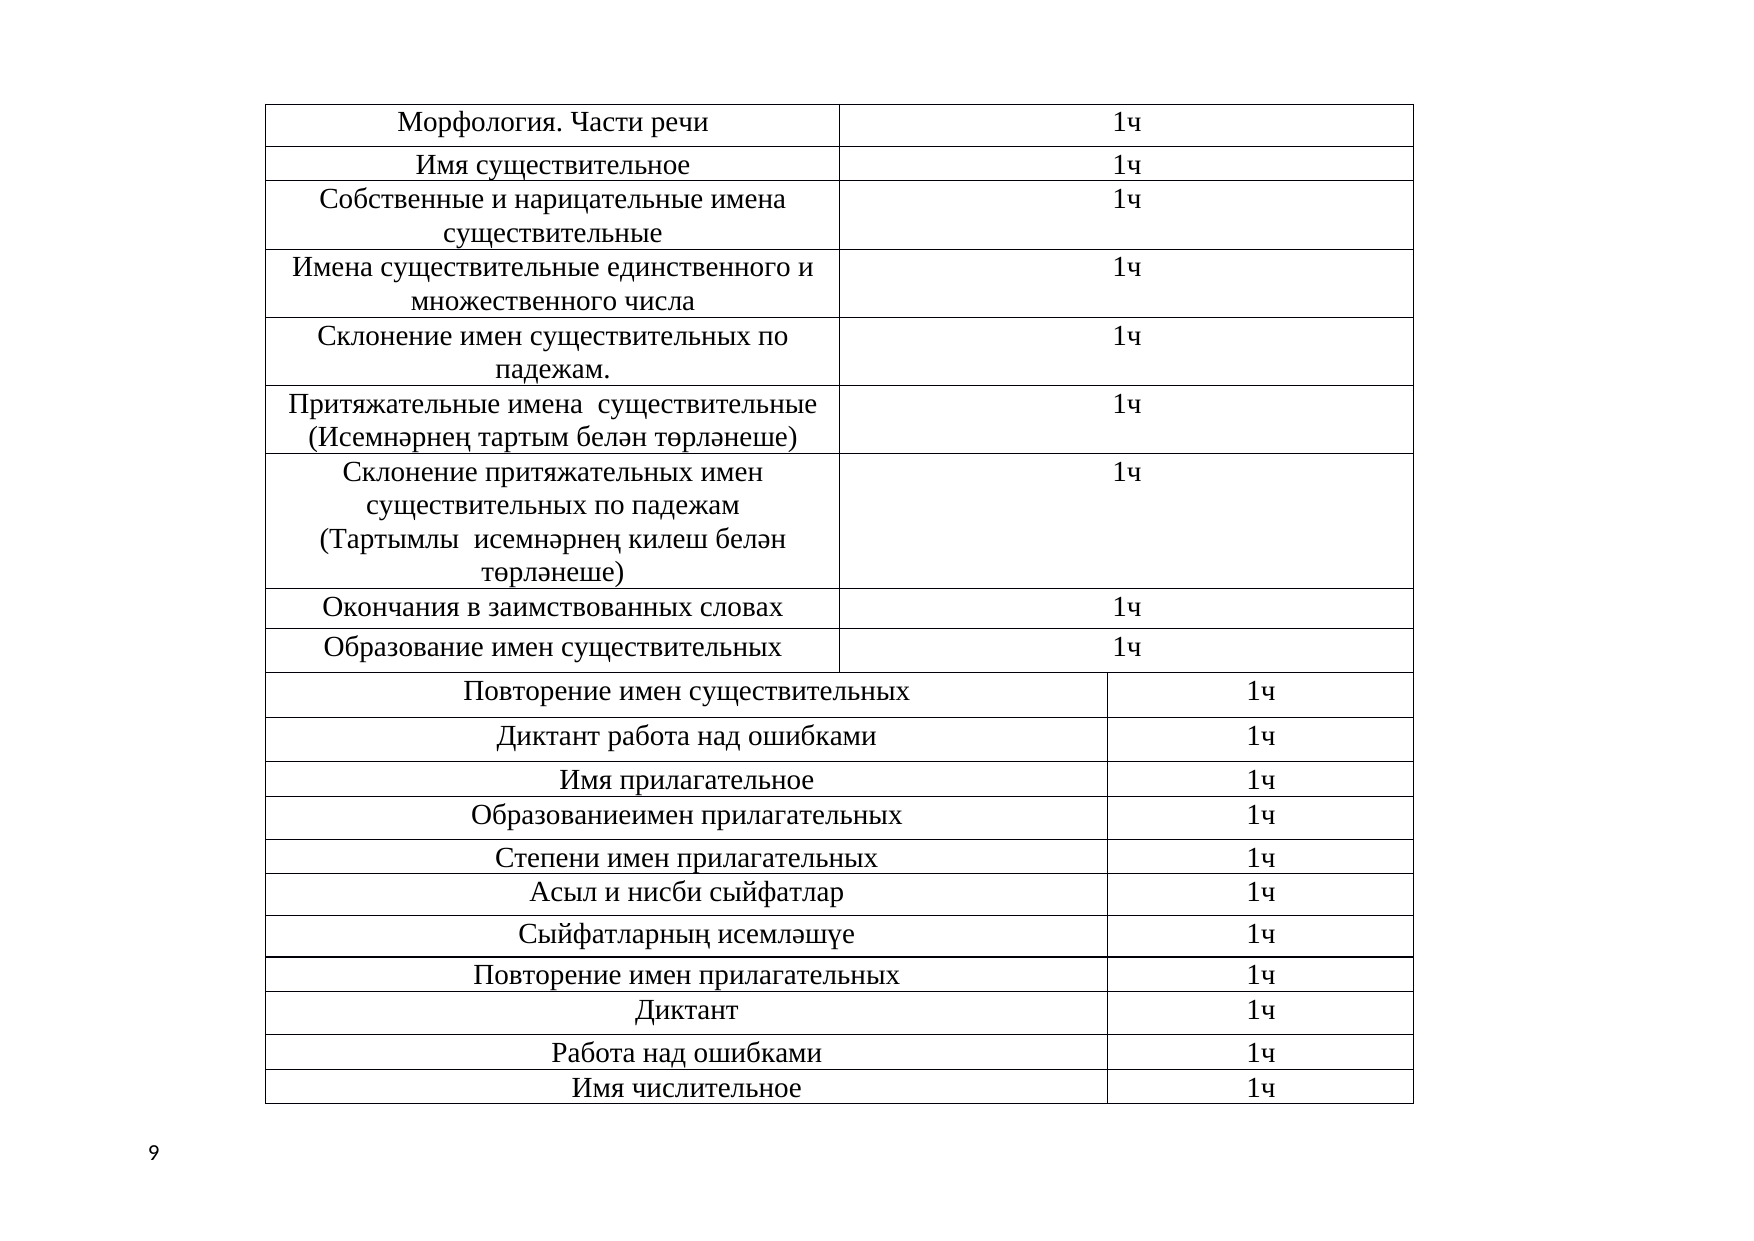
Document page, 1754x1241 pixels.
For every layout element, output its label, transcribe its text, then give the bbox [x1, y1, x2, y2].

table_cell 1ч [1108, 1070, 1413, 1103]
table_cell 1ч [1108, 673, 1413, 717]
table_cell Образованиеимен прилагательных [266, 797, 1107, 839]
table_cell 1ч [1108, 874, 1413, 915]
table_cell 1ч [840, 105, 1413, 146]
table_cell 1ч [840, 454, 1413, 588]
table_cell Склонение имен существительных по падежам. [266, 318, 839, 385]
table_cell 1ч [1108, 916, 1413, 956]
table_cell Склонение притяжательных имен существительных по падежам (Тартымлы исемнәрнең килеш белән төрләнеше) [266, 454, 839, 588]
table_cell Имена существительные единственного и множественного числа [266, 250, 839, 317]
table_cell Работа над ошибками [266, 1035, 1107, 1069]
table_cell 1ч [840, 589, 1413, 628]
table_cell Асыл и нисби сыйфатлар [266, 874, 1107, 915]
table_cell 1ч [1108, 797, 1413, 839]
table_cell Повторение имен прилагательных [266, 958, 1107, 991]
table_cell Степени имен прилагательных [266, 840, 1107, 873]
table_cell Морфология. Части речи [266, 105, 839, 146]
table_cell Повторение имен существительных [266, 673, 1107, 717]
table_cell Имя числительное [266, 1070, 1107, 1103]
table_cell Собственные и нарицательные имена существительные [266, 181, 839, 248]
table_cell 1ч [1108, 1035, 1413, 1069]
table_cell 1ч [840, 318, 1413, 385]
table_cell 1ч [840, 386, 1413, 453]
table_cell Диктант работа над ошибками [266, 718, 1107, 761]
table_cell 1ч [1108, 718, 1413, 761]
table_cell Окончания в заимствованных словах [266, 589, 839, 628]
table_cell Имя прилагательное [266, 762, 1107, 796]
table_cell Образование имен существительных [266, 629, 839, 672]
table_cell 1ч [1108, 762, 1413, 796]
table_cell 1ч [840, 250, 1413, 317]
table_cell 1ч [1108, 992, 1413, 1034]
table_cell Притяжательные имена существительные (Исемнәрнең тартым белән төрләнеше) [266, 386, 839, 453]
table_cell 1ч [840, 147, 1413, 180]
table_cell 1ч [1108, 840, 1413, 873]
table_cell 1ч [840, 181, 1413, 248]
table_cell Cыйфатларның исемләшүе [266, 916, 1107, 956]
table_cell 1ч [840, 629, 1413, 672]
table_cell 1ч [1108, 958, 1413, 991]
table_cell Имя существительное [266, 147, 839, 180]
table_cell Диктант [266, 992, 1107, 1034]
